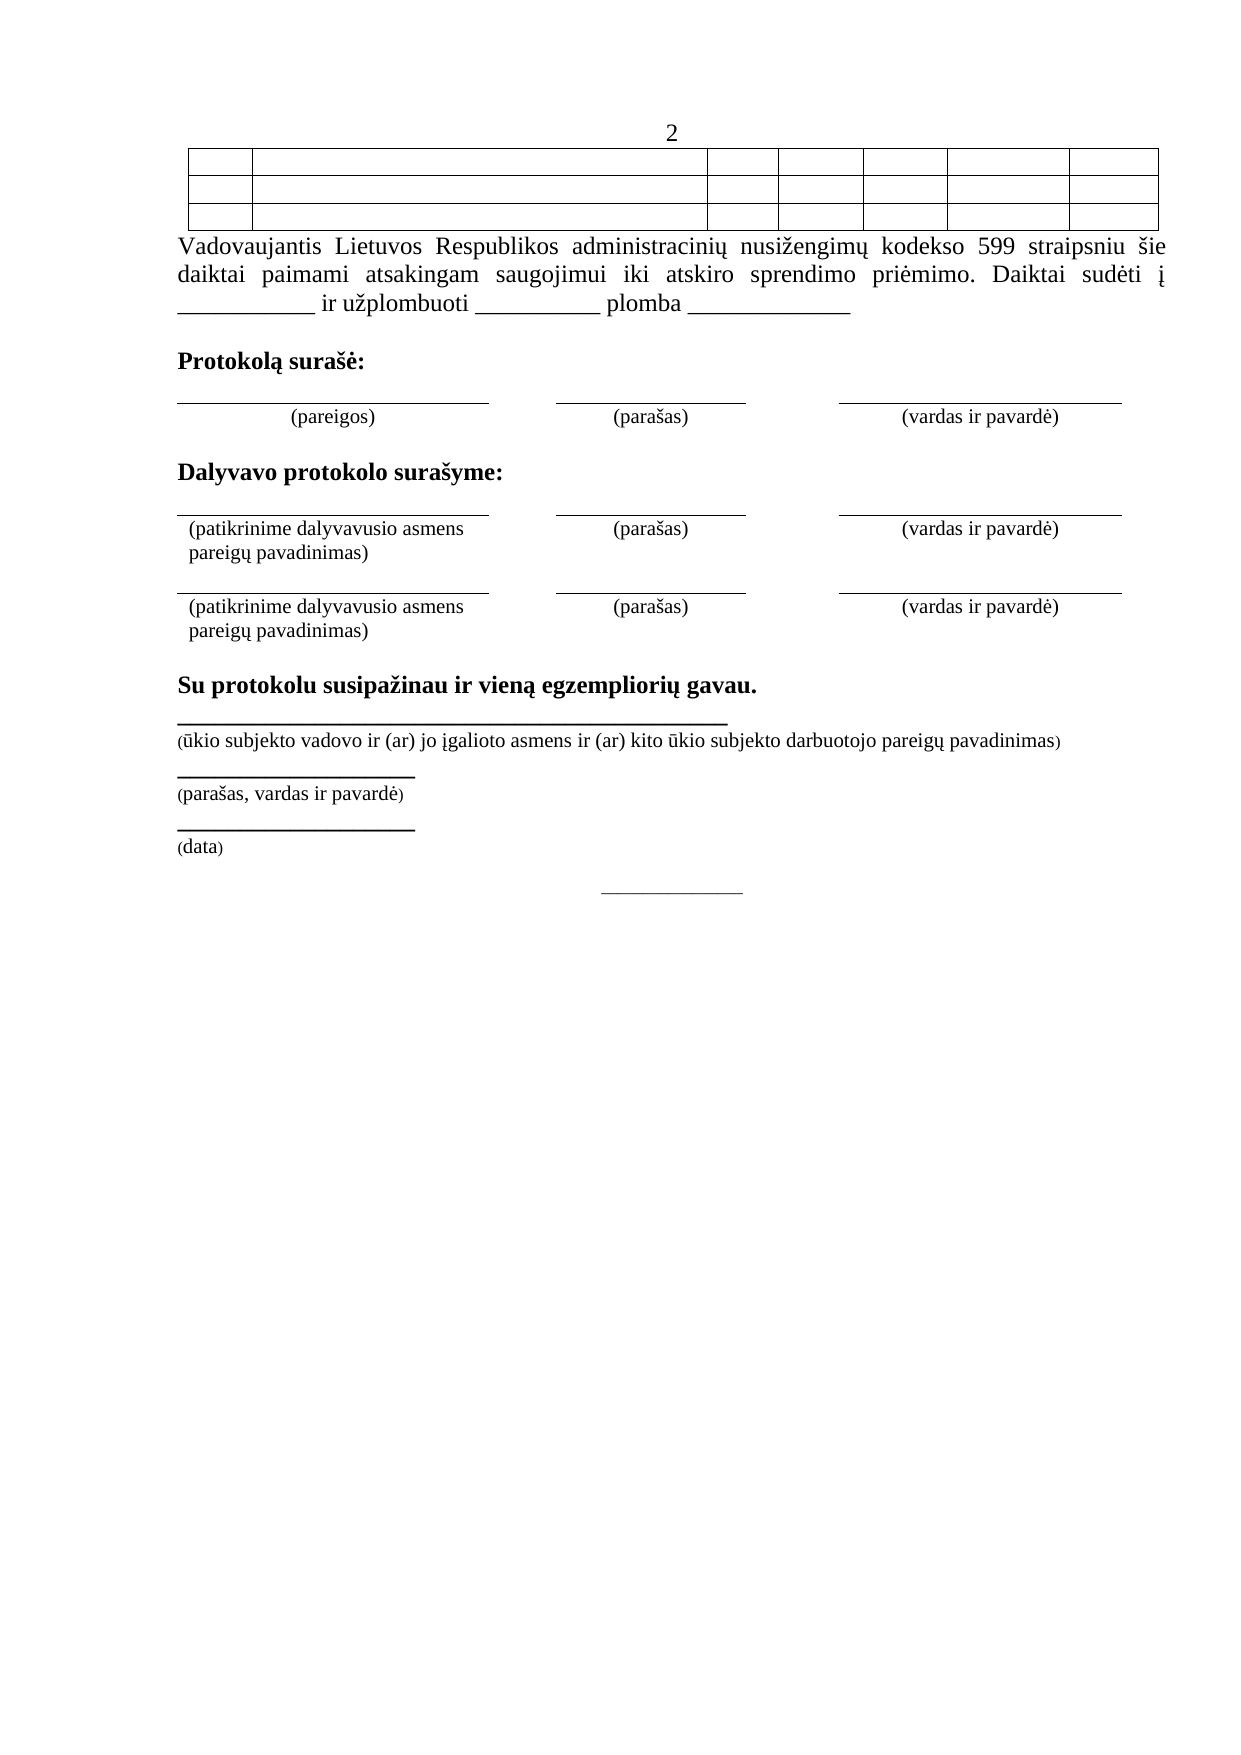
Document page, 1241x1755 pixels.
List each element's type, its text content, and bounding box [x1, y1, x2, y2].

table_header [746, 593, 838, 642]
table_cell [779, 176, 863, 202]
text ____________________________________________ [177, 699, 1167, 728]
table_cell [253, 176, 707, 202]
table_header (pareigos) [177, 404, 488, 428]
table_cell [864, 204, 947, 230]
table_header (parašas) [556, 594, 746, 642]
text (parašas, vardas ir pavardė) [177, 781, 1167, 805]
table_header (patikrinime dalyvavusio asmens pareigų pavadinimas) [177, 594, 488, 642]
table_cell [1070, 204, 1158, 230]
table_cell [708, 204, 778, 230]
text Vadovaujantis Lietuvos Respublikos administracinių nusižengimų kodekso 599 straipsniu šie daiktai paimami atsakingam saugojimui iki atskiro sprendimo priėmimo. Daiktai sudėti į ___________ ir užplombuoti __________ plomba _____________ [177, 231, 1167, 317]
table_cell [779, 204, 863, 230]
table_cell [189, 204, 252, 230]
table_cell [1070, 176, 1158, 202]
table_cell [948, 149, 1069, 175]
table_cell [948, 176, 1069, 202]
text (ūkio subjekto vadovo ir (ar) jo įgalioto asmens ir (ar) kito ūkio subjekto darbuotojo pareigų pavadinimas) [177, 728, 1167, 752]
text Dalyvavo protokolo surašyme: [177, 457, 1167, 486]
table_cell [708, 149, 778, 175]
table_header (parašas) [556, 516, 746, 564]
table_cell [1070, 149, 1158, 175]
table_header [489, 515, 556, 564]
text _________________ [177, 877, 1167, 896]
table_cell [864, 176, 947, 202]
text Su protokolu susipažinau ir vieną egzempliorių gavau. [177, 671, 1167, 699]
text (data) [177, 834, 1167, 858]
table_header [489, 403, 556, 428]
table_cell [779, 149, 863, 175]
text Protokolą surašė: [177, 346, 1167, 374]
text ___________________ [177, 752, 1167, 781]
table_cell [864, 149, 947, 175]
table_header [746, 403, 838, 428]
table_cell [189, 149, 252, 175]
table_header (vardas ir pavardė) [839, 594, 1122, 642]
text ___________________ [177, 805, 1167, 834]
table_header (patikrinime dalyvavusio asmens pareigų pavadinimas) [177, 516, 488, 564]
table_cell [708, 176, 778, 202]
table_cell [948, 204, 1069, 230]
table_header (parašas) [556, 404, 746, 428]
table_header [746, 515, 838, 564]
table_header (vardas ir pavardė) [839, 404, 1122, 428]
table_cell [253, 149, 707, 175]
table_header [489, 593, 556, 642]
table_header (vardas ir pavardė) [839, 516, 1122, 564]
table_cell [189, 176, 252, 202]
table_cell [253, 204, 707, 230]
